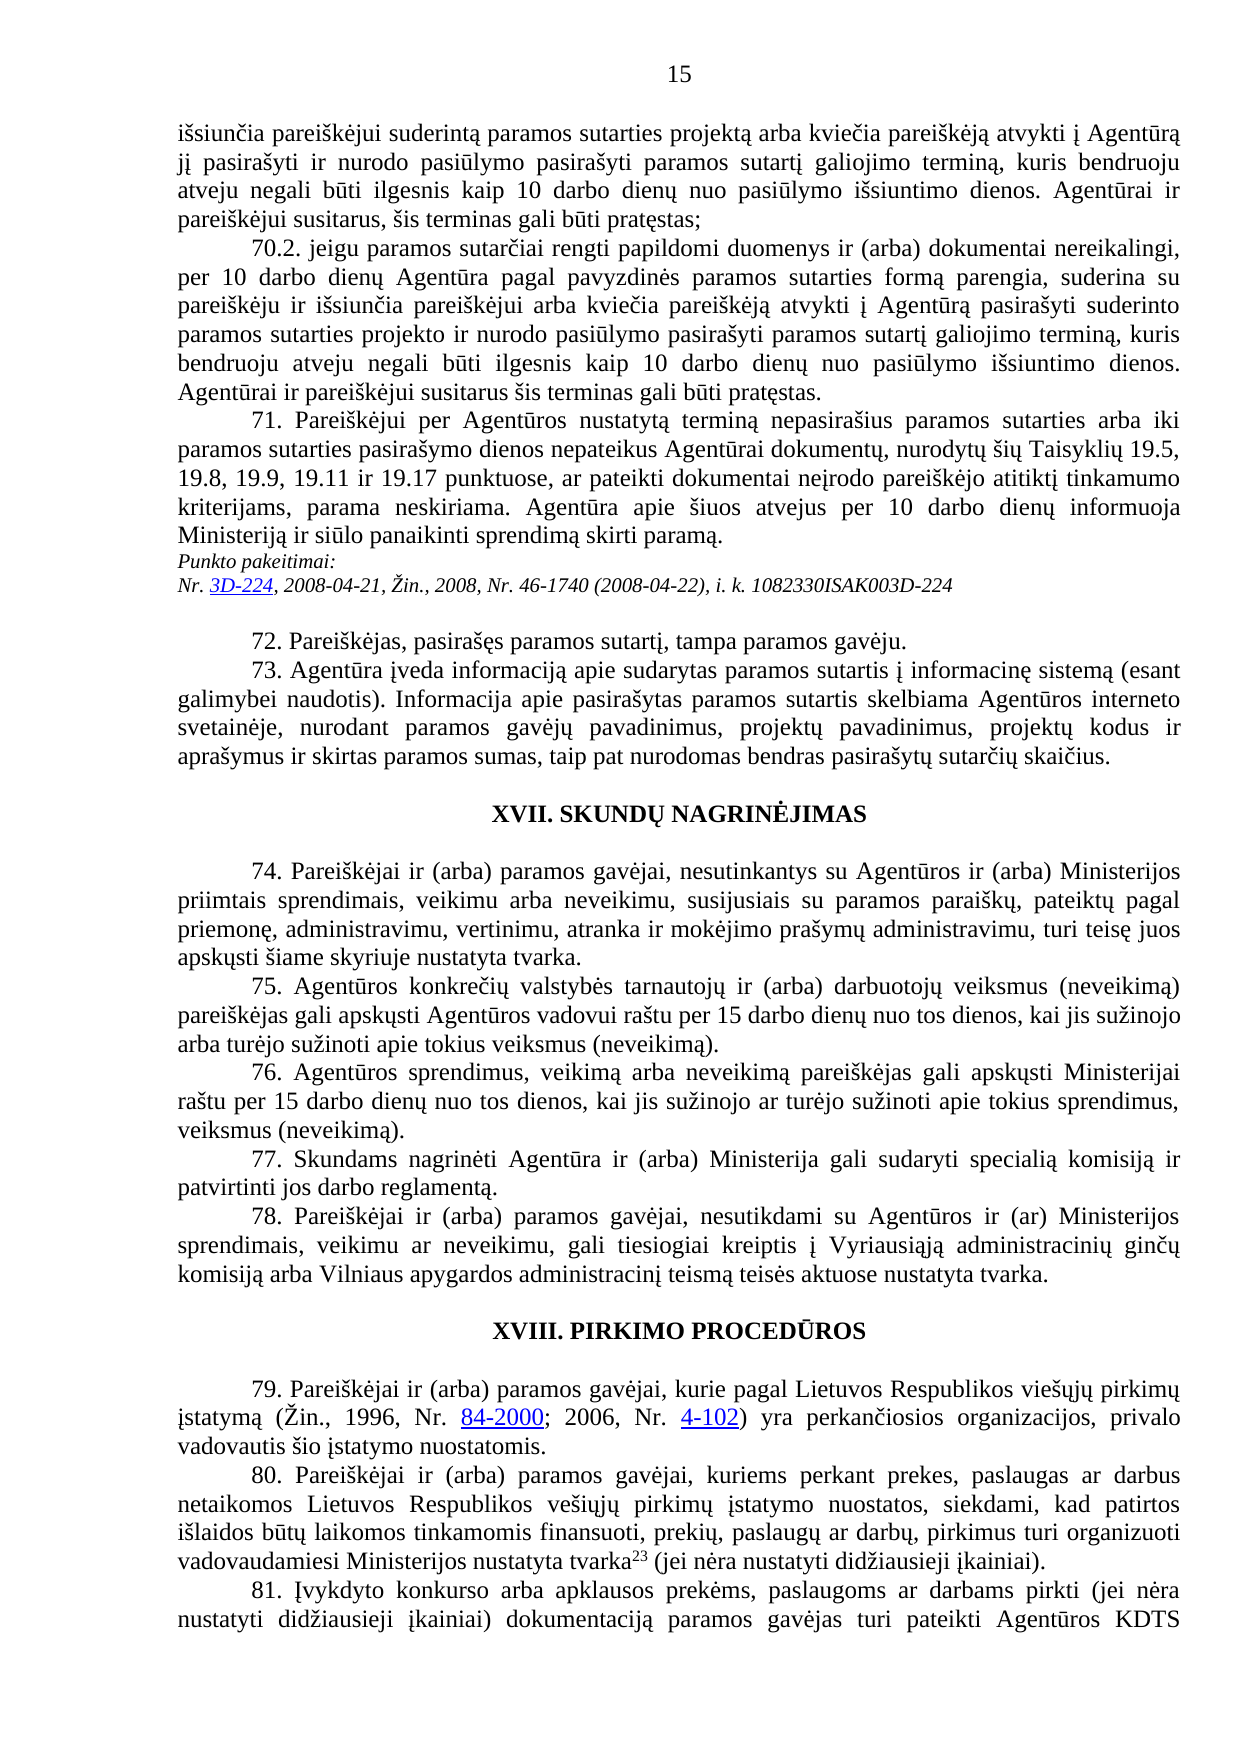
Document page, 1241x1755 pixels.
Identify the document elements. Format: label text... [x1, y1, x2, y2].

text 78. Pareiškėjai ir (arba) paramos gavėjai, nesutikdami su Agentūros ir (ar) Ministerijos sprendimais, veikimu ar neveikimu, gali tiesiogiai kreiptis į Vyriausiąją administracinių ginčų komisiją arba Vilniaus apygardos administracinį teismą teisės aktuose nustatyta tvarka. [177, 1201, 1181, 1287]
text 79. Pareiškėjai ir (arba) paramos gavėjai, kurie pagal Lietuvos Respublikos viešųjų pirkimų įstatymą (Žin., 1996, Nr. 84-2000; 2006, Nr. 4-102) yra perkančiosios organizacijos, privalo vadovautis šio įstatymo nuostatomis. [177, 1374, 1181, 1460]
text 75. Agentūros konkrečių valstybės tarnautojų ir (arba) darbuotojų veiksmus (neveikimą) pareiškėjas gali apskųsti Agentūros vadovui raštu per 15 darbo dienų nuo tos dienos, kai jis sužinojo arba turėjo sužinoti apie tokius veiksmus (neveikimą). [177, 971, 1181, 1057]
text XVII. SKUNDŲ NAGRINĖJIMAS [177, 799, 1181, 827]
text 72. Pareiškėjas, pasirašęs paramos sutartį, tampa paramos gavėju. [177, 626, 1181, 655]
text 80. Pareiškėjai ir (arba) paramos gavėjai, kuriems perkant prekes, paslaugas ar darbus netaikomos Lietuvos Respublikos vešiųjų pirkimų įstatymo nuostatos, siekdami, kad patirtos išlaidos būtų laikomos tinkamomis finansuoti, prekių, paslaugų ar darbų, pirkimus turi organizuoti vadovaudamiesi Ministerijos nustatyta tvarka23 (jei nėra nustatyti didžiausieji įkainiai). [177, 1460, 1181, 1575]
text 70.2. jeigu paramos sutarčiai rengti papildomi duomenys ir (arba) dokumentai nereikalingi, per 10 darbo dienų Agentūra pagal pavyzdinės paramos sutarties formą parengia, suderina su pareiškėju ir išsiunčia pareiškėjui arba kviečia pareiškėją atvykti į Agentūrą pasirašyti suderinto paramos sutarties projekto ir nurodo pasiūlymo pasirašyti paramos sutartį galiojimo terminą, kuris bendruoju atveju negali būti ilgesnis kaip 10 darbo dienų nuo pasiūlymo išsiuntimo dienos. Agentūrai ir pareiškėjui susitarus šis terminas gali būti pratęstas. [177, 233, 1181, 406]
text Nr. 3D-224, 2008-04-21, Žin., 2008, Nr. 46-1740 (2008-04-22), i. k. 1082330ISAK003D-224 [177, 573, 1181, 597]
text 76. Agentūros sprendimus, veikimą arba neveikimą pareiškėjas gali apskųsti Ministerijai raštu per 15 darbo dienų nuo tos dienos, kai jis sužinojo ar turėjo sužinoti apie tokius sprendimus, veiksmus (neveikimą). [177, 1057, 1181, 1144]
text 74. Pareiškėjai ir (arba) paramos gavėjai, nesutinkantys su Agentūros ir (arba) Ministerijos priimtais sprendimais, veikimu arba neveikimu, susijusiais su paramos paraiškų, pateiktų pagal priemonę, administravimu, vertinimu, atranka ir mokėjimo prašymų administravimu, turi teisę juos apskųsti šiame skyriuje nustatyta tvarka. [177, 856, 1181, 971]
text 77. Skundams nagrinėti Agentūra ir (arba) Ministerija gali sudaryti specialią komisiją ir patvirtinti jos darbo reglamentą. [177, 1144, 1181, 1201]
text 71. Pareiškėjui per Agentūros nustatytą terminą nepasirašius paramos sutarties arba iki paramos sutarties pasirašymo dienos nepateikus Agentūrai dokumentų, nurodytų šių Taisyklių 19.5, 19.8, 19.9, 19.11 ir 19.17 punktuose, ar pateikti dokumentai neįrodo pareiškėjo atitiktį tinkamumo kriterijams, parama neskiriama. Agentūra apie šiuos atvejus per 10 darbo dienų informuoja Ministeriją ir siūlo panaikinti sprendimą skirti paramą. [177, 406, 1181, 549]
text 73. Agentūra įveda informaciją apie sudarytas paramos sutartis į informacinę sistemą (esant galimybei naudotis). Informacija apie pasirašytas paramos sutartis skelbiama Agentūros interneto svetainėje, nurodant paramos gavėjų pavadinimus, projektų pavadinimus, projektų kodus ir aprašymus ir skirtas paramos sumas, taip pat nurodomas bendras pasirašytų sutarčių skaičius. [177, 655, 1181, 770]
text Punkto pakeitimai: [177, 549, 1181, 573]
text išsiunčia pareiškėjui suderintą paramos sutarties projektą arba kviečia pareiškėją atvykti į Agentūrą jį pasirašyti ir nurodo pasiūlymo pasirašyti paramos sutartį galiojimo terminą, kuris bendruoju atveju negali būti ilgesnis kaip 10 darbo dienų nuo pasiūlymo išsiuntimo dienos. Agentūrai ir pareiškėjui susitarus, šis terminas gali būti pratęstas; [177, 118, 1181, 233]
text XVIII. PIRKIMO PROCEDŪROS [177, 1316, 1181, 1345]
text 81. Įvykdyto konkurso arba apklausos prekėms, paslaugoms ar darbams pirkti (jei nėra nustatyti didžiausieji įkainiai) dokumentaciją paramos gavėjas turi pateikti Agentūros KDTS [177, 1575, 1181, 1632]
